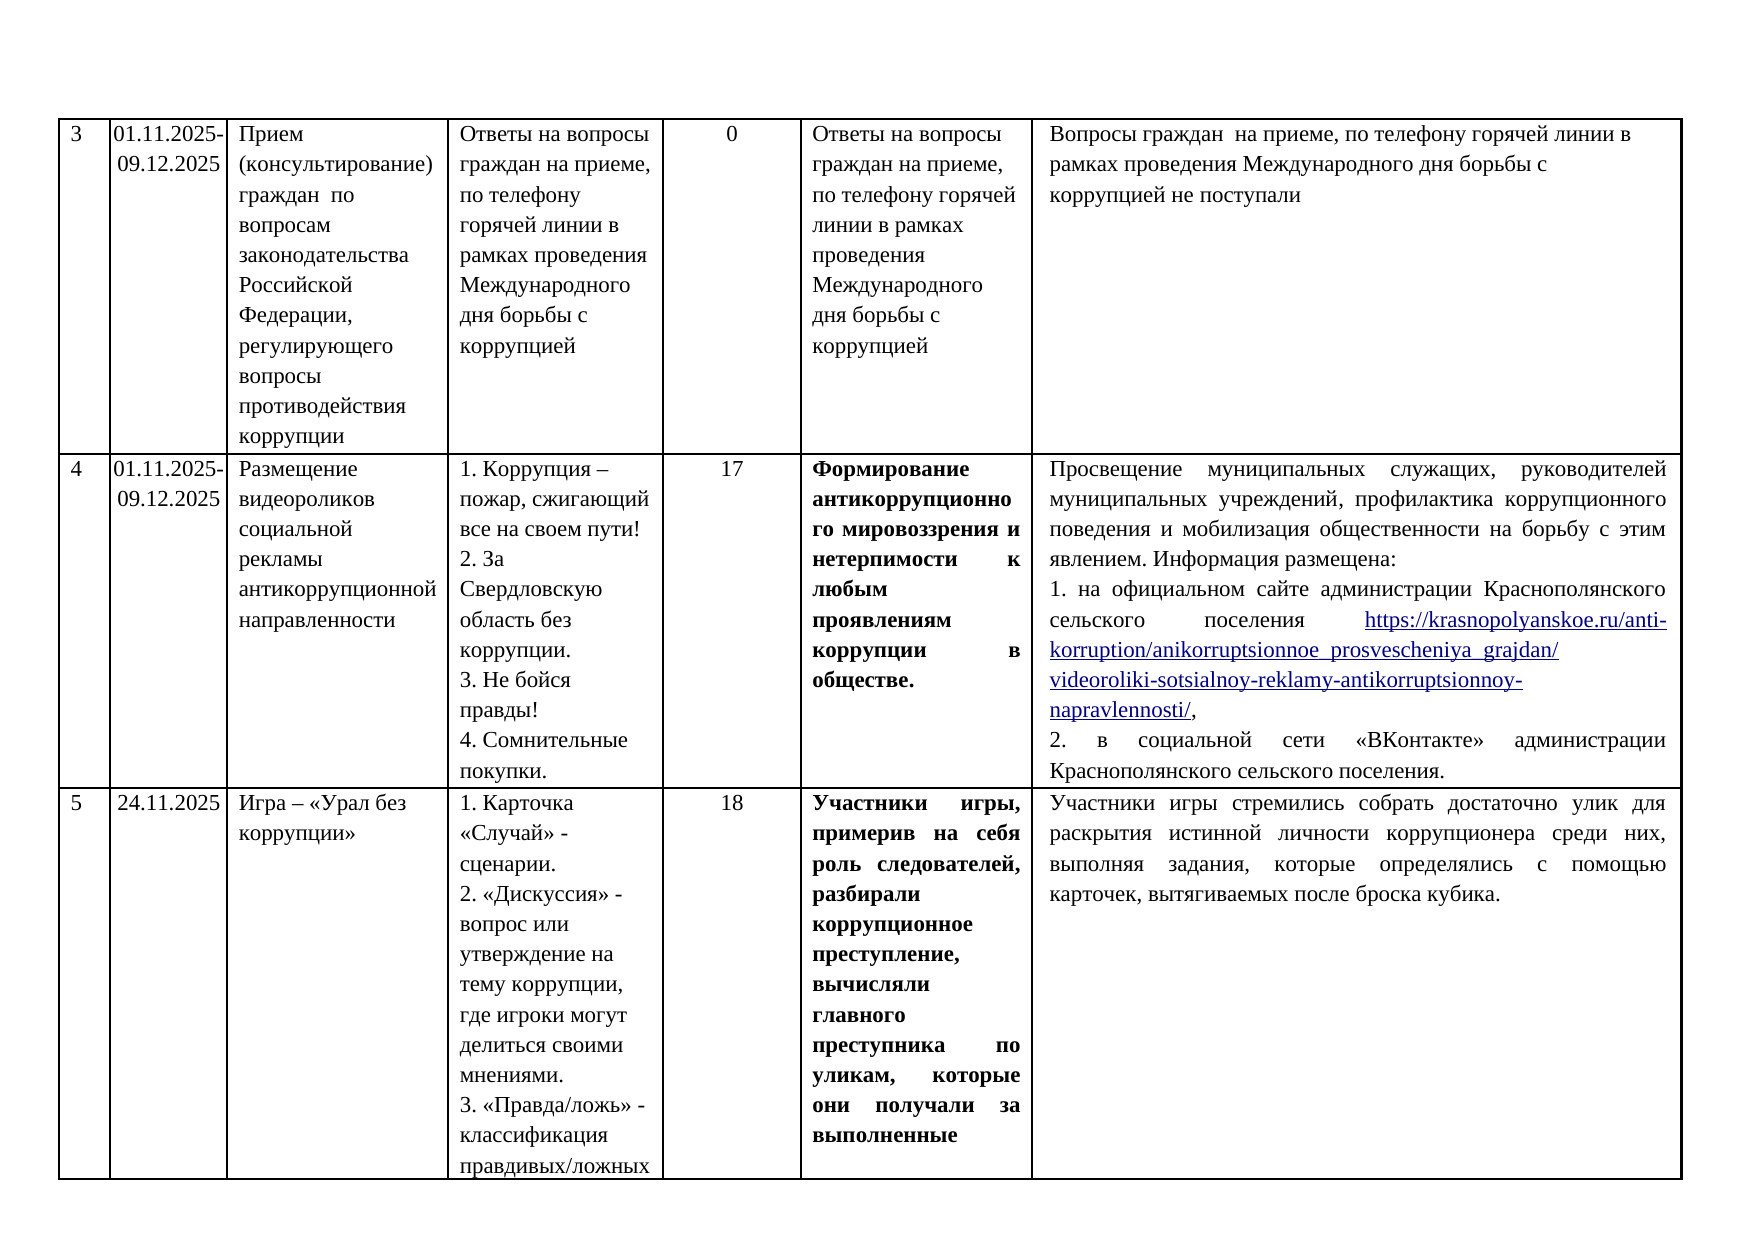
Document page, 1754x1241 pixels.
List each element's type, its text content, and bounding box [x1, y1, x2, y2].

table_cell Ответы на вопросы граждан на приеме, по телефону горячей линии в рамках проведения Международного дня борьбы с коррупцией [802, 120, 1031, 452]
table_cell 01.11.2025-09.12.2025 [111, 455, 226, 787]
table_cell 1. Карточка «Случай» - сценарии. 2. «Дискуссия» - вопрос или утверждение на тему коррупции, где игроки могут делиться своими мнениями. 3. «Правда/ложь» - классификация правдивых/ложных [449, 789, 662, 1178]
table_cell 18 [664, 789, 800, 1178]
table_cell 01.11.2025-09.12.2025 [111, 120, 226, 452]
table_cell Участники игры стремились собрать достаточно улик для раскрытия истинной личности коррупционера среди них, выполняя задания, которые определялись с помощью карточек, вытягиваемых после броска кубика. [1033, 789, 1680, 1178]
table_cell 3 [60, 120, 109, 452]
table_cell Формирование антикоррупционного мировоззрения и нетерпимости к любым проявлениям коррупции в обществе. [802, 455, 1031, 787]
table_cell 0 [664, 120, 800, 452]
table_cell Ответы на вопросы граждан на приеме, по телефону горячей линии в рамках проведения Международного дня борьбы с коррупцией [449, 120, 662, 452]
table_cell Игра – «Урал без коррупции» [228, 789, 447, 1178]
table_cell 5 [60, 789, 109, 1178]
table_cell Участники игры, примерив на себя роль следователей, разбирали коррупционное преступление, вычисляли главного преступника по уликам, которые они получали за выполненные [802, 789, 1031, 1178]
table_cell Прием (консультирование) граждан по вопросам законодательства Российской Федерации, регулирующего вопросы противодействия коррупции [228, 120, 447, 452]
table_cell 17 [664, 455, 800, 787]
table_cell 1. Коррупция – пожар, сжигающий все на своем пути! 2. За Свердловскую область без коррупции. 3. Не бойся правды! 4. Сомнительные покупки. [449, 455, 662, 787]
table_cell Просвещение муниципальных служащих, руководителей муниципальных учреждений, профилактика коррупционного поведения и мобилизация общественности на борьбу с этим явлением. Информация размещена: 1. на официальном сайте администрации Краснополянского сельского поселения https://krasnopolyanskoe.ru/anti-korruption/anikorruptsionnoe_prosvescheniya_grajdan/videoroliki-sotsialnoy-reklamy-antikorruptsionnoy-napravlennosti/, 2. в социальной сети «ВКонтакте» администрации Краснополянского сельского поселения. [1033, 455, 1680, 787]
table_cell 4 [60, 455, 109, 787]
table_cell Размещение видеороликов социальной рекламы антикоррупционной направленности [228, 455, 447, 787]
table_cell Вопросы граждан на приеме, по телефону горячей линии в рамках проведения Международного дня борьбы с коррупцией не поступали [1033, 120, 1680, 452]
table_cell 24.11.2025 [111, 789, 226, 1178]
